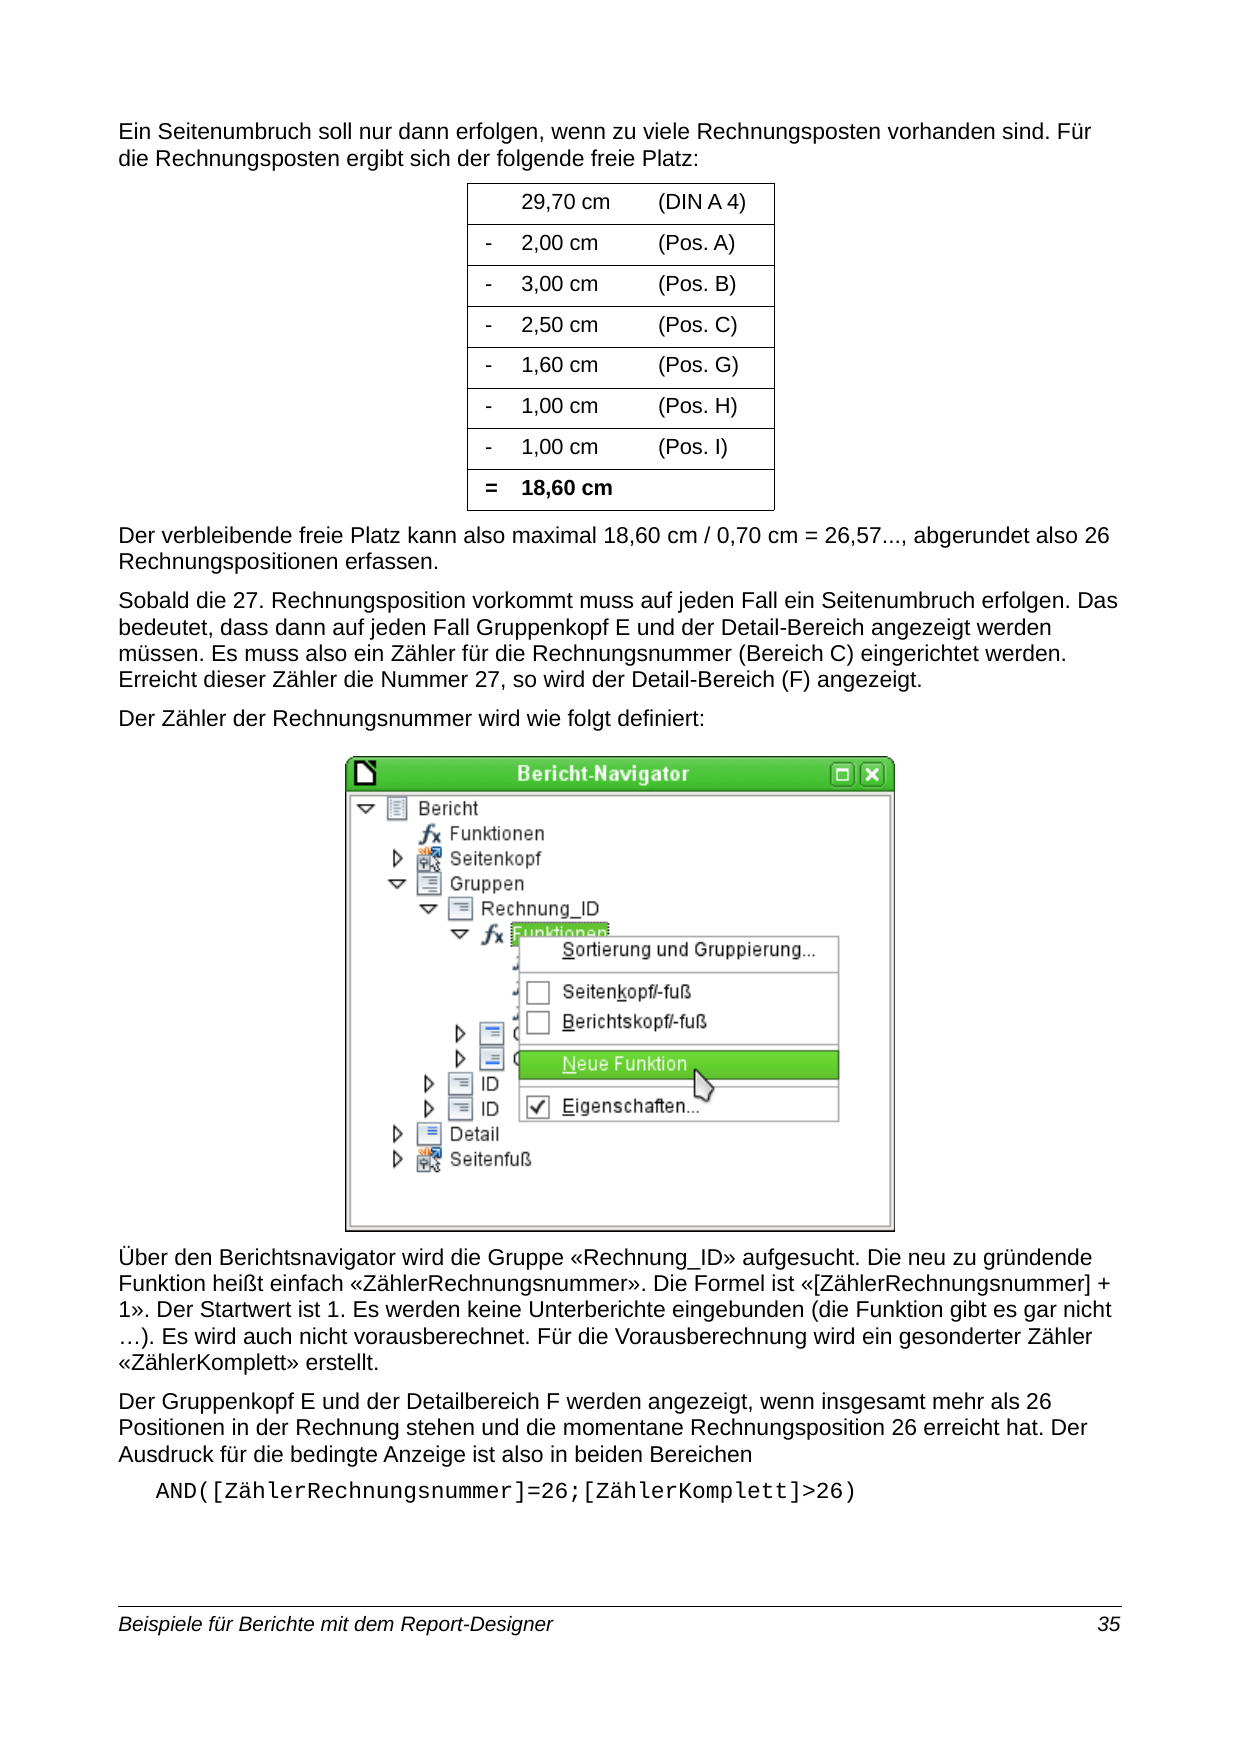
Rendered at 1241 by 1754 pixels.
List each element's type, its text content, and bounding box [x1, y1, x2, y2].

table_header (DIN A 4) [640, 184, 774, 224]
table_cell (Pos. I) [640, 429, 774, 469]
table_cell 1,00 cm [503, 389, 640, 428]
table_header [468, 184, 503, 224]
picture [345, 756, 895, 1232]
table_header 29,70 cm [503, 184, 640, 224]
table_cell = [468, 470, 503, 510]
table_cell 2,00 cm [503, 225, 640, 265]
table_cell (Pos. A) [640, 225, 774, 265]
table_cell 1,60 cm [503, 348, 640, 387]
text Der Gruppenkopf E und der Detailbereich F werden angezeigt, wenn insgesamt mehr als 26 Positionen in der Rechnung stehen und die momentane Rechnungsposition 26 erreicht hat. Der Ausdruck für die bedingte Anzeige ist also in beiden Bereichen [118, 1388, 1122, 1467]
table_cell - [468, 266, 503, 306]
table_cell (Pos. H) [640, 389, 774, 428]
table_cell - [468, 389, 503, 428]
table_cell - [468, 307, 503, 347]
table_cell (Pos. B) [640, 266, 774, 306]
text Über den Berichtsnavigator wird die Gruppe «Rechnung_ID» aufgesucht. Die neu zu gründende Funktion heißt einfach «ZählerRechnungsnummer». Die Formel ist «[ZählerRechnungsnummer] + 1». Der Startwert ist 1. Es werden keine Unterberichte eingebunden (die Funktion gibt es gar nicht …). Es wird auch nicht vorausberechnet. Für die Vorausberechnung wird ein gesonderter Zähler «ZählerKomplett» erstellt. [118, 1244, 1122, 1376]
table_cell (Pos. G) [640, 348, 774, 387]
table_cell - [468, 348, 503, 387]
table_cell 3,00 cm [503, 266, 640, 306]
table_cell (Pos. C) [640, 307, 774, 347]
text AND([ZählerRechnungsnummer]=26;[ZählerKomplett]>26) [156, 1479, 1122, 1506]
table_cell [640, 470, 774, 510]
text Der verbleibende freie Platz kann also maximal 18,60 cm / 0,70 cm = 26,57..., abgerundet also 26 Rechnungspositionen erfassen. [118, 522, 1122, 574]
table_cell 18,60 cm [503, 470, 640, 510]
text Sobald die 27. Rechnungsposition vorkommt muss auf jeden Fall ein Seitenumbruch erfolgen. Das bedeutet, dass dann auf jeden Fall Gruppenkopf E und der Detail-Bereich angezeigt werden müssen. Es muss also ein Zähler für die Rechnungsnummer (Bereich C) eingerichtet werden. Erreicht dieser Zähler die Nummer 27, so wird der Detail-Bereich (F) angezeigt. [118, 587, 1122, 692]
table_cell - [468, 429, 503, 469]
table_cell 2,50 cm [503, 307, 640, 347]
table_cell 1,00 cm [503, 429, 640, 469]
text Der Zähler der Rechnungsnummer wird wie folgt definiert: [118, 705, 1122, 731]
table_cell - [468, 225, 503, 265]
text Ein Seitenumbruch soll nur dann erfolgen, wenn zu viele Rechnungsposten vorhanden sind. Für die Rechnungsposten ergibt sich der folgende freie Platz: [118, 118, 1122, 171]
